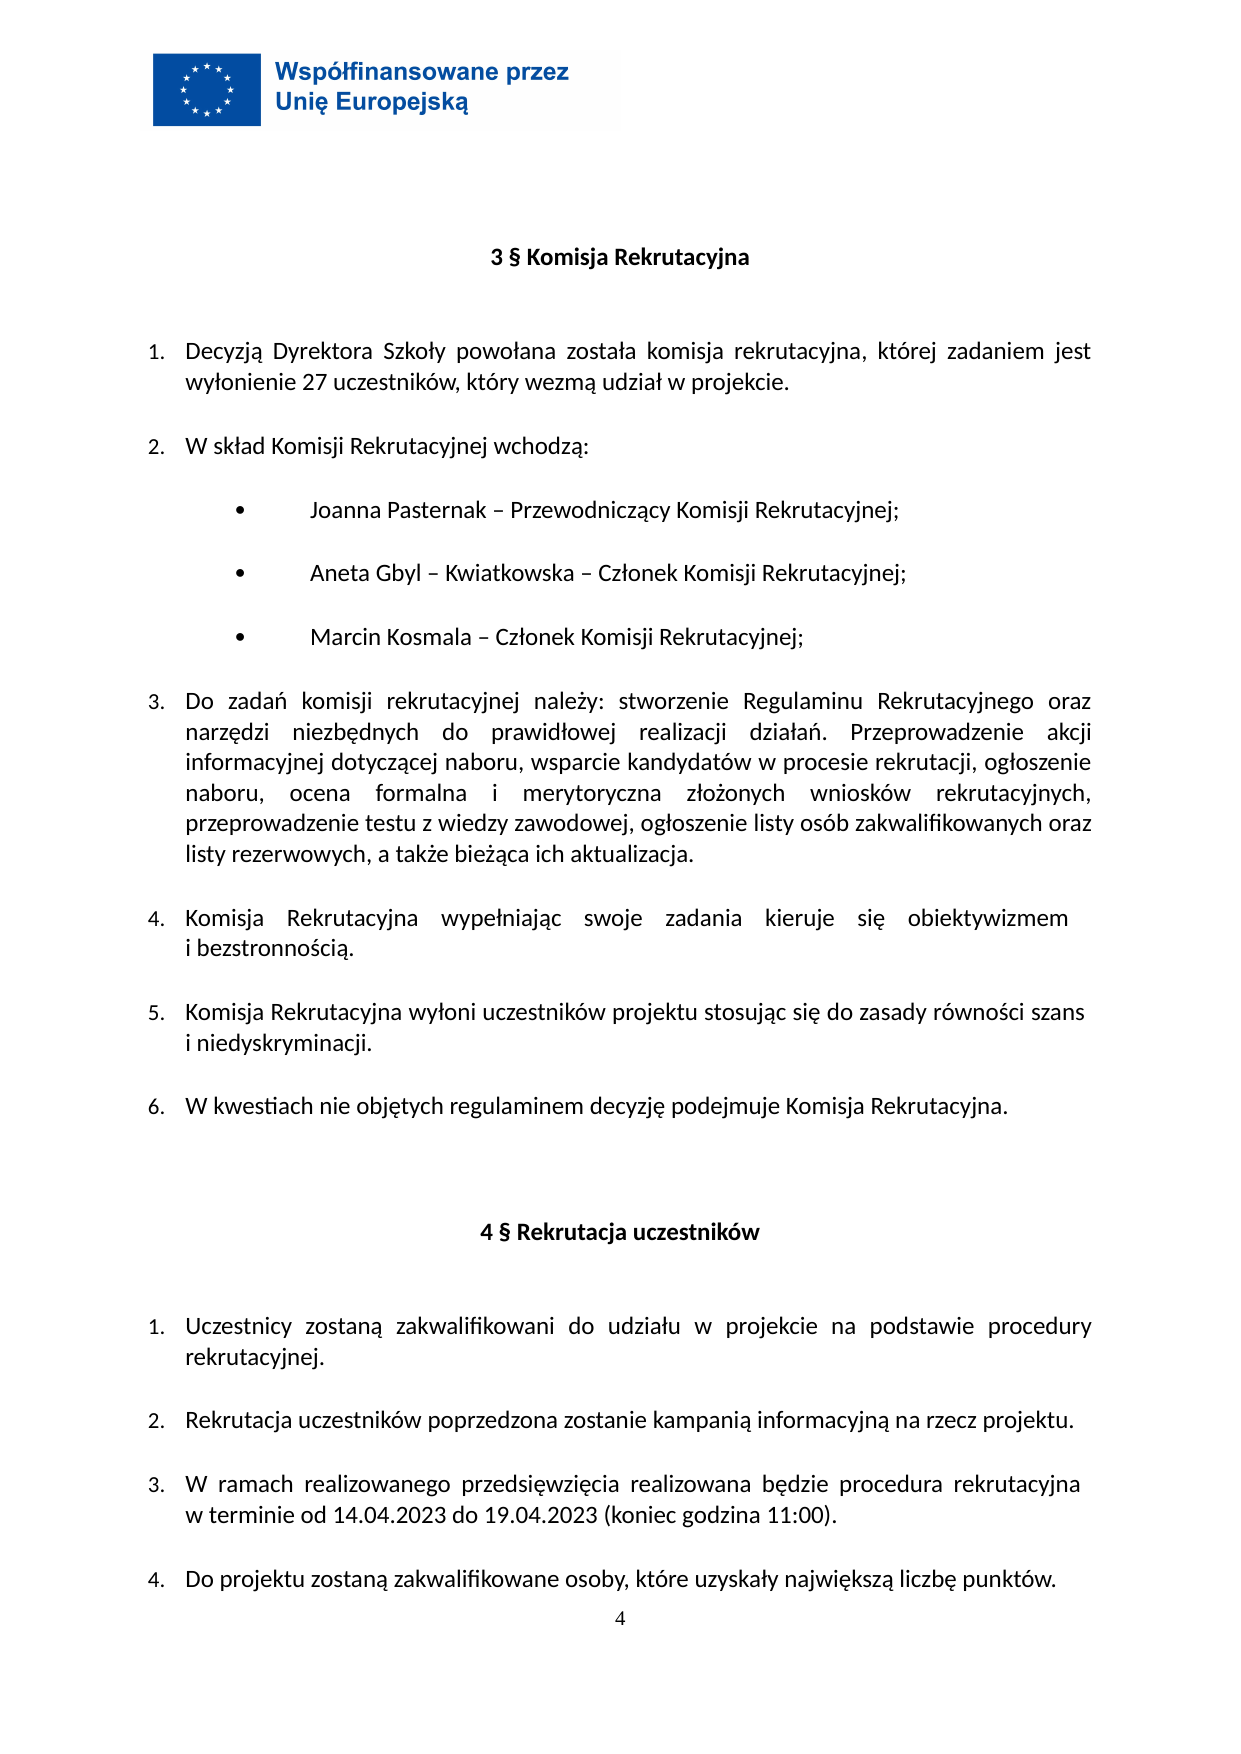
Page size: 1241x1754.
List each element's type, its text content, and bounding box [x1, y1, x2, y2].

text 4 § Rekrutacja uczestników [148, 1216, 1093, 1246]
list W kwestiach nie objętych regulaminem decyzję podejmuje Komisja Rekrutacyjna. [148, 1091, 1093, 1121]
list Komisja Rekrutacyjna wypełniając swoje zadania kieruje się obiektywizmem i bezstronnością. [148, 902, 1093, 963]
list Komisja Rekrutacyjna wyłoni uczestników projektu stosując się do zasady równości szans i niedyskryminacji. [148, 996, 1093, 1057]
list Uczestnicy zostaną zakwalifikowani do udziału w projekcie na podstawie procedury rekrutacyjnej. [148, 1310, 1093, 1371]
list W skład Komisji Rekrutacyjnej wchodzą: [148, 430, 1093, 460]
list Do zadań komisji rekrutacyjnej należy: stworzenie Regulaminu Rekrutacyjnego oraz narzędzi niezbędnych do prawidłowej realizacji działań. Przeprowadzenie akcji informacyjnej dotyczącej naboru, wsparcie kandydatów w procesie rekrutacji, ogłoszenie naboru, ocena formalna i merytoryczna złożonych wniosków rekrutacyjnych, przeprowadzenie testu z wiedzy zawodowej, ogłoszenie listy osób zakwalifikowanych oraz listy rezerwowych, a także bieżąca ich aktualizacja. [148, 685, 1093, 868]
list Do projektu zostaną zakwalifikowane osoby, które uzyskały największą liczbę punktów. [148, 1563, 1093, 1593]
list Rekrutacja uczestników poprzedzona zostanie kampanią informacyjną na rzecz projektu. [148, 1404, 1093, 1435]
list W ramach realizowanego przedsięwzięcia realizowana będzie procedura rekrutacyjna w terminie od 14.04.2023 do 19.04.2023 (koniec godzina 11:00). [148, 1468, 1093, 1529]
list Joanna Pasternak – Przewodniczący Komisji Rekrutacyjnej; [236, 494, 1093, 524]
text 3 § Komisja Rekrutacyjna [148, 241, 1093, 272]
list Marcin Kosmala – Członek Komisji Rekrutacyjnej; [236, 621, 1093, 652]
list Decyzją Dyrektora Szkoły powołana została komisja rekrutacyjna, której zadaniem jest wyłonienie 27 uczestników, który wezmą udział w projekcie. [148, 336, 1093, 397]
list Aneta Gbyl – Kwiatkowska – Członek Komisji Rekrutacyjnej; [236, 558, 1093, 588]
